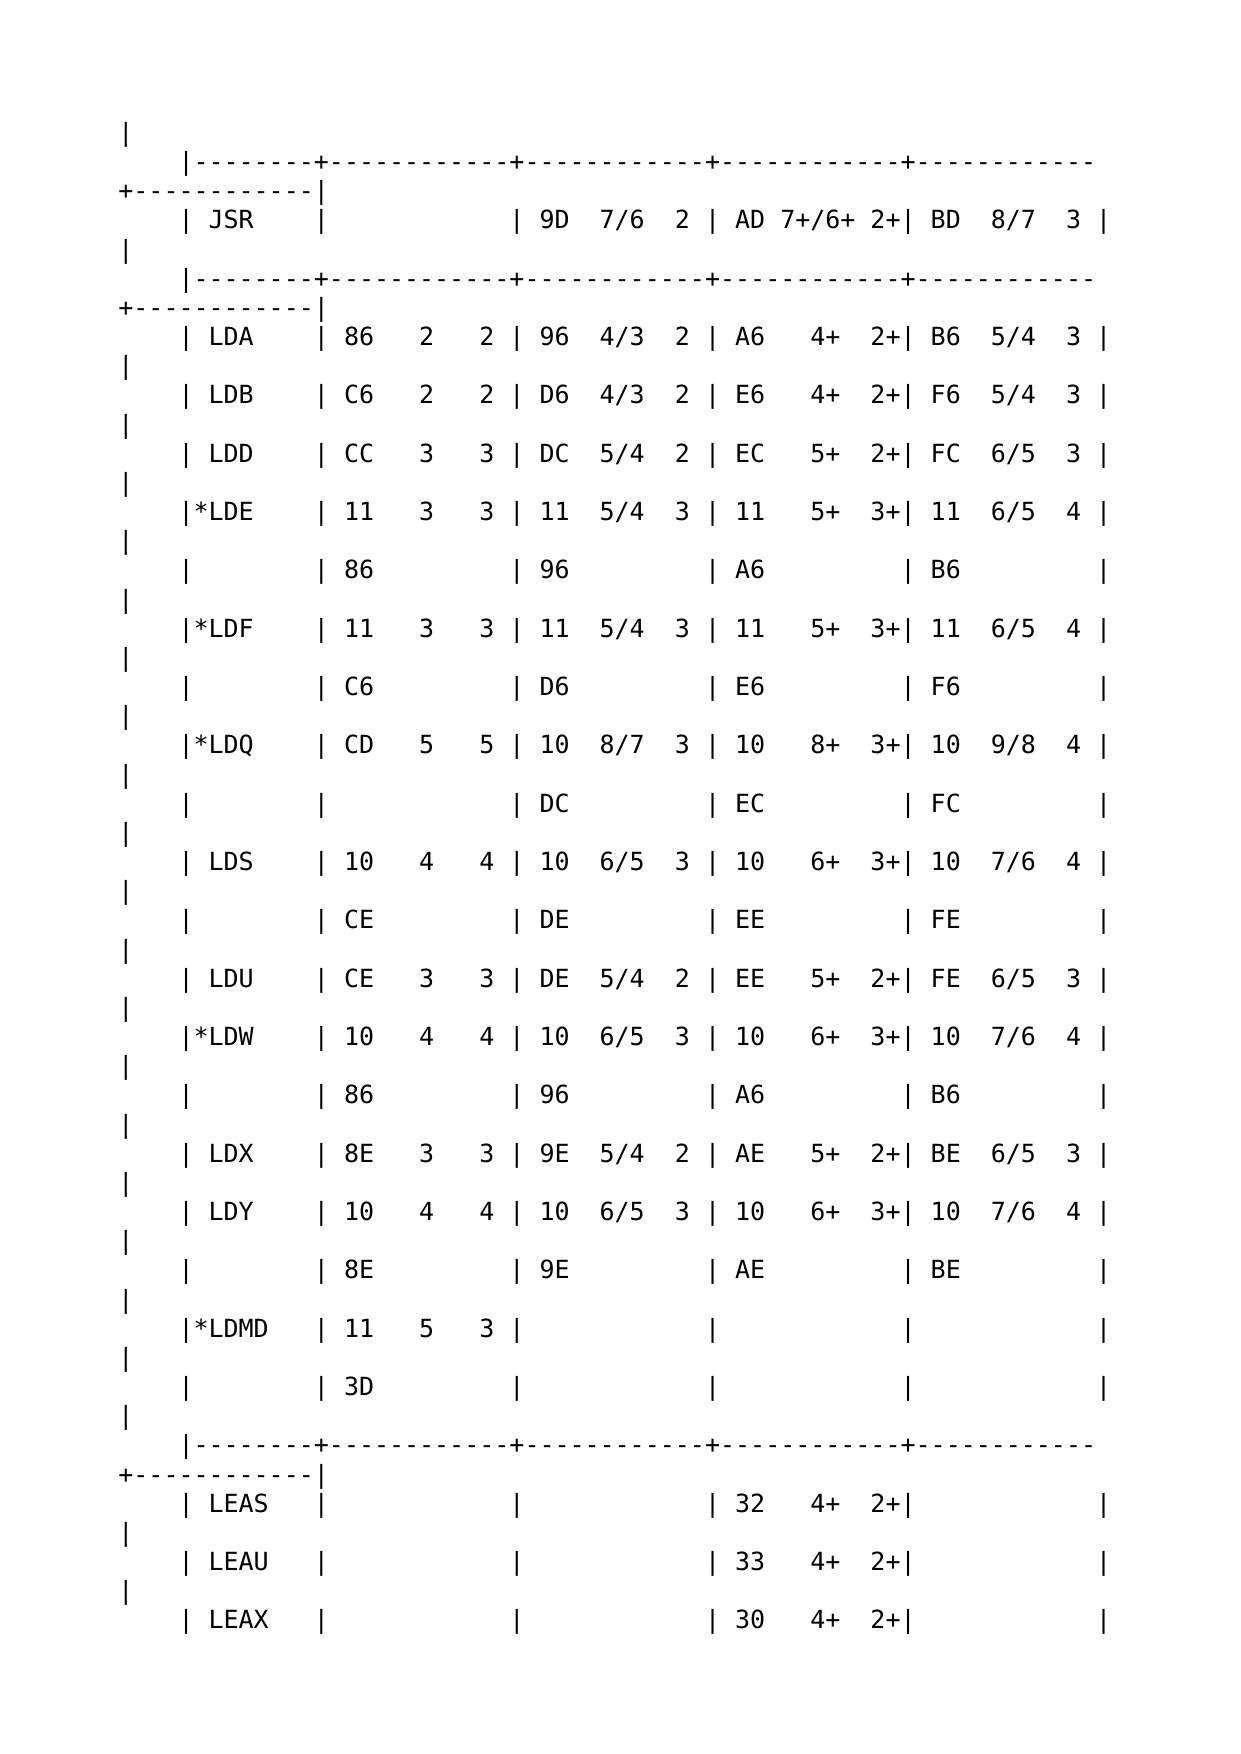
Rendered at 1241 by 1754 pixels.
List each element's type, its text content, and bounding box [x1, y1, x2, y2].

text | |--------+------------+------------+------------+------------+------------| | JSR | | 9D 7/6 2 | AD 7+/6+ 2+| BD 8/7 3 | | |--------+------------+------------+------------+------------+------------| | LDA | 86 2 2 | 96 4/3 2 | A6 4+ 2+| B6 5/4 3 | | | LDB | C6 2 2 | D6 4/3 2 | E6 4+ 2+| F6 5/4 3 | | | LDD | CC 3 3 | DC 5/4 2 | EC 5+ 2+| FC 6/5 3 | | |*LDE | 11 3 3 | 11 5/4 3 | 11 5+ 3+| 11 6/5 4 | | | | 86 | 96 | A6 | B6 | | |*LDF | 11 3 3 | 11 5/4 3 | 11 5+ 3+| 11 6/5 4 | | | | C6 | D6 | E6 | F6 | | |*LDQ | CD 5 5 | 10 8/7 3 | 10 8+ 3+| 10 9/8 4 | | | | | DC | EC | FC | | | LDS | 10 4 4 | 10 6/5 3 | 10 6+ 3+| 10 7/6 4 | | | | CE | DE | EE | FE | | | LDU | CE 3 3 | DE 5/4 2 | EE 5+ 2+| FE 6/5 3 | | |*LDW | 10 4 4 | 10 6/5 3 | 10 6+ 3+| 10 7/6 4 | | | | 86 | 96 | A6 | B6 | | | LDX | 8E 3 3 | 9E 5/4 2 | AE 5+ 2+| BE 6/5 3 | | | LDY | 10 4 4 | 10 6/5 3 | 10 6+ 3+| 10 7/6 4 | | | | 8E | 9E | AE | BE | | |*LDMD | 11 5 3 | | | | | | | 3D | | | | | |--------+------------+------------+------------+------------+------------| | LEAS | | | 32 4+ 2+| | | | LEAU | | | 33 4+ 2+| | | | LEAX | | | 30 4+ 2+| | [118, 118, 1122, 1635]
